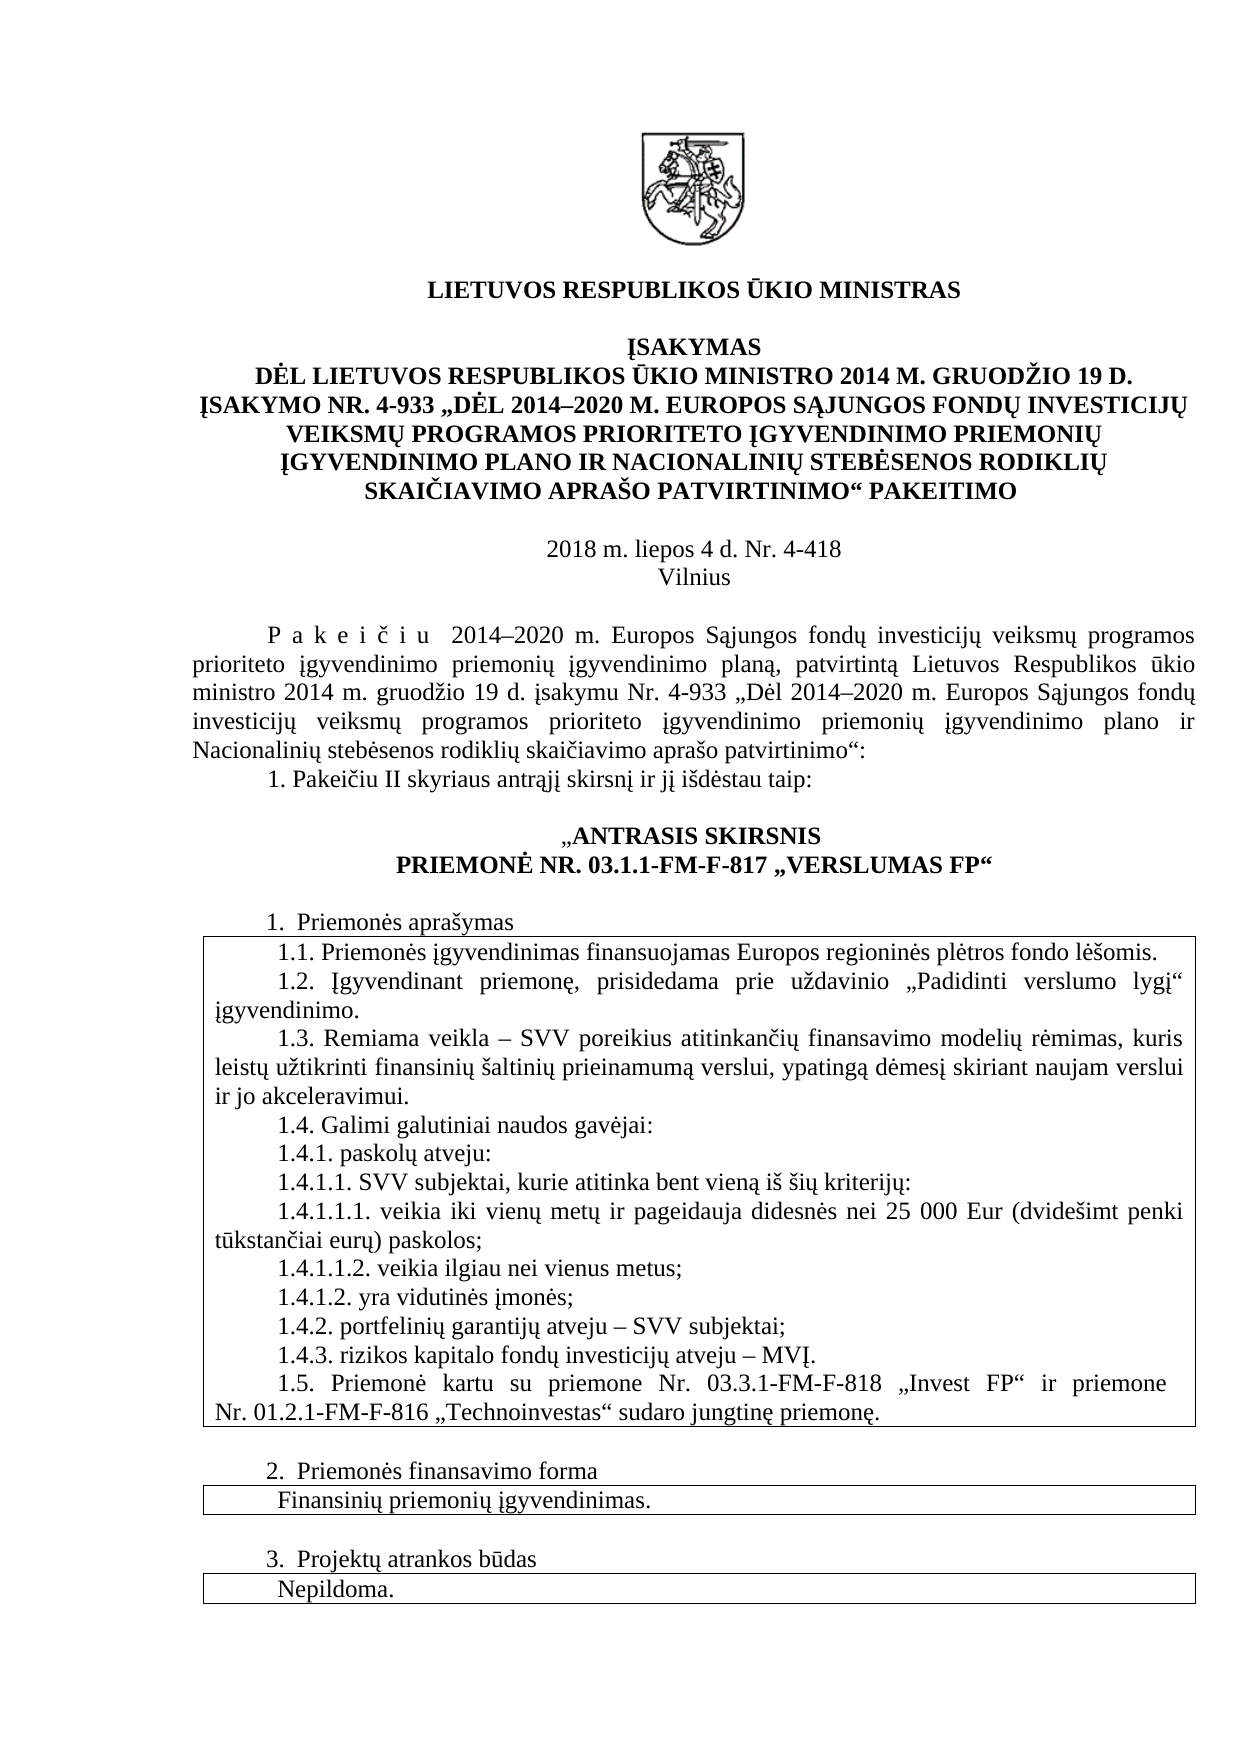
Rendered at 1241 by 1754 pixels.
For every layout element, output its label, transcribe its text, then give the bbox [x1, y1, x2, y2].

text 2018 m. liepos 4 d. Nr. 4-418 [192, 534, 1196, 562]
table_header Nepildoma. [204, 1574, 1195, 1603]
text 1. Pakeičiu II skyriaus antrąjį skirsnį ir jį išdėstau taip: [192, 764, 1196, 792]
text 2. Priemonės finansavimo forma [266, 1456, 1196, 1484]
text „ANTRASIS SKIRSNIS [192, 821, 1196, 850]
text dėl lietuvos respublikos ūkio ministro 2014 m. gruodžio 19 d. įsakymo Nr. 4-933 „dėl 2014–2020 m. europos sąjungos fondų investicijų veiksmų programos prioriteto įgyvendinimo priemonių įgyvendinimo plano ir Nacionalinių stebėsenos rodiklių skaičiavimo aprašo patvirtinimo“ pakeitimo [192, 361, 1196, 505]
text P a k e i č i u 2014–2020 m. Europos Sąjungos fondų investicijų veiksmų programos prioriteto įgyvendinimo priemonių įgyvendinimo planą, patvirtintą Lietuvos Respublikos ūkio ministro 2014 m. gruodžio 19 d. įsakymu Nr. 4-933 „Dėl 2014–2020 m. Europos Sąjungos fondų investicijų veiksmų programos prioriteto įgyvendinimo priemonių įgyvendinimo plano ir Nacionalinių stebėsenos rodiklių skaičiavimo aprašo patvirtinimo“: [192, 620, 1196, 764]
text PRIEMONĖ NR. 03.1.1-FM-F-817 „VERSLUMAS FP“ [192, 850, 1196, 879]
text 1. Priemonės aprašymas [266, 907, 1196, 936]
table_header Finansinių priemonių įgyvendinimas. [204, 1486, 1195, 1514]
text 3. Projektų atrankos būdas [266, 1544, 1196, 1573]
text LIETUVOS RESPUBLIKOS ŪKIO MINISTRAS [192, 275, 1196, 304]
text Vilnius [192, 562, 1196, 591]
text ĮSAKYMAS [192, 304, 1196, 361]
table_header 1.1. Priemonės įgyvendinimas finansuojamas Europos regioninės plėtros fondo lėšomis. 1.2. Įgyvendinant priemonę, prisidedama prie uždavinio „Padidinti verslumo lygį“ įgyvendinimo. 1.3. Remiama veikla – SVV poreikius atitinkančių finansavimo modelių rėmimas, kuris leistų užtikrinti finansinių šaltinių prieinamumą verslui, ypatingą dėmesį skiriant naujam verslui ir jo akceleravimui. 1.4. Galimi galutiniai naudos gavėjai: 1.4.1. paskolų atveju: 1.4.1.1. SVV subjektai, kurie atitinka bent vieną iš šių kriterijų: 1.4.1.1.1. veikia iki vienų metų ir pageidauja didesnės nei 25 000 Eur (dvidešimt penki tūkstančiai eurų) paskolos; 1.4.1.1.2. veikia ilgiau nei vienus metus; 1.4.1.2. yra vidutinės įmonės; 1.4.2. portfelinių garantijų atveju – SVV subjektai; 1.4.3. rizikos kapitalo fondų investicijų atveju – MVĮ. 1.5. Priemonė kartu su priemone Nr. 03.3.1-FM-F-818 „Invest FP“ ir priemone Nr. 01.2.1-FM-F-816 „Technoinvestas“ sudaro jungtinę priemonę. [204, 937, 1195, 1426]
